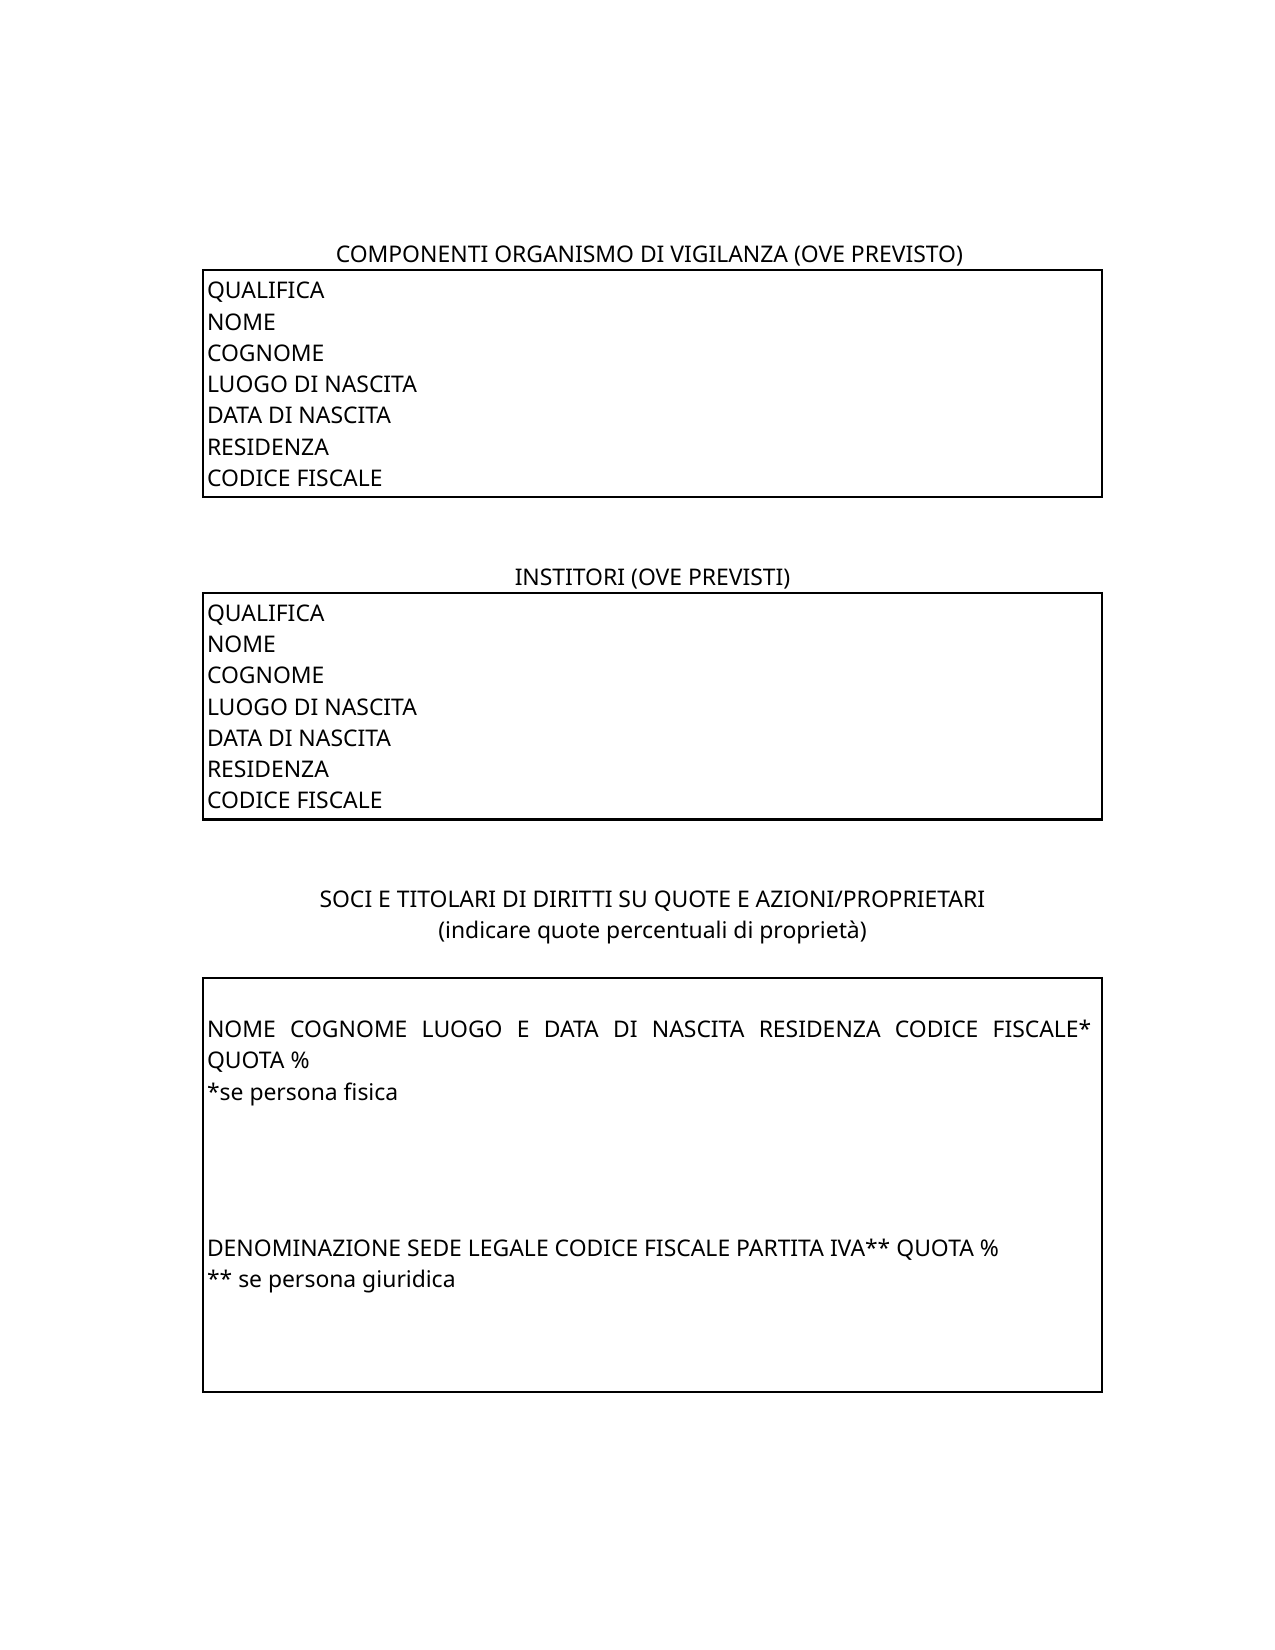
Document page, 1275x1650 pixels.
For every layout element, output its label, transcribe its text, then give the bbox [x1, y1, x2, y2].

text ** se persona giuridica [207, 1263, 1098, 1294]
text NOME [207, 306, 1098, 337]
text LUOGO DI NASCITA [207, 691, 1098, 722]
text DATA DI NASCITA [207, 722, 1098, 753]
text RESIDENZA [207, 431, 1098, 457]
text QUALIFICA [204, 594, 1101, 628]
text CODICE FISCALE [204, 457, 1101, 496]
text DATA DI NASCITA [207, 399, 1098, 431]
text SOCI E TITOLARI DI DIRITTI SU QUOTE E AZIONI/PROPRIETARI [207, 883, 1098, 914]
text NOME COGNOME LUOGO E DATA DI NASCITA RESIDENZA CODICE FISCALE* QUOTA % [207, 1013, 1098, 1076]
text DENOMINAZIONE SEDE LEGALE CODICE FISCALE PARTITA IVA** QUOTA % [207, 1232, 1098, 1263]
text NOME [207, 628, 1098, 659]
text (indicare quote percentuali di proprietà) [207, 914, 1098, 946]
text CODICE FISCALE [204, 779, 1101, 818]
text INSTITORI (OVE PREVISTI) [207, 561, 1098, 592]
text COGNOME [207, 659, 1098, 691]
text LUOGO DI NASCITA [207, 368, 1098, 399]
text COGNOME [207, 337, 1098, 368]
text QUALIFICA [204, 271, 1101, 306]
text COMPONENTI ORGANISMO DI VIGILANZA (OVE PREVISTO) [207, 238, 1098, 269]
text RESIDENZA [207, 753, 1098, 779]
text *se persona fisica [207, 1076, 1098, 1107]
